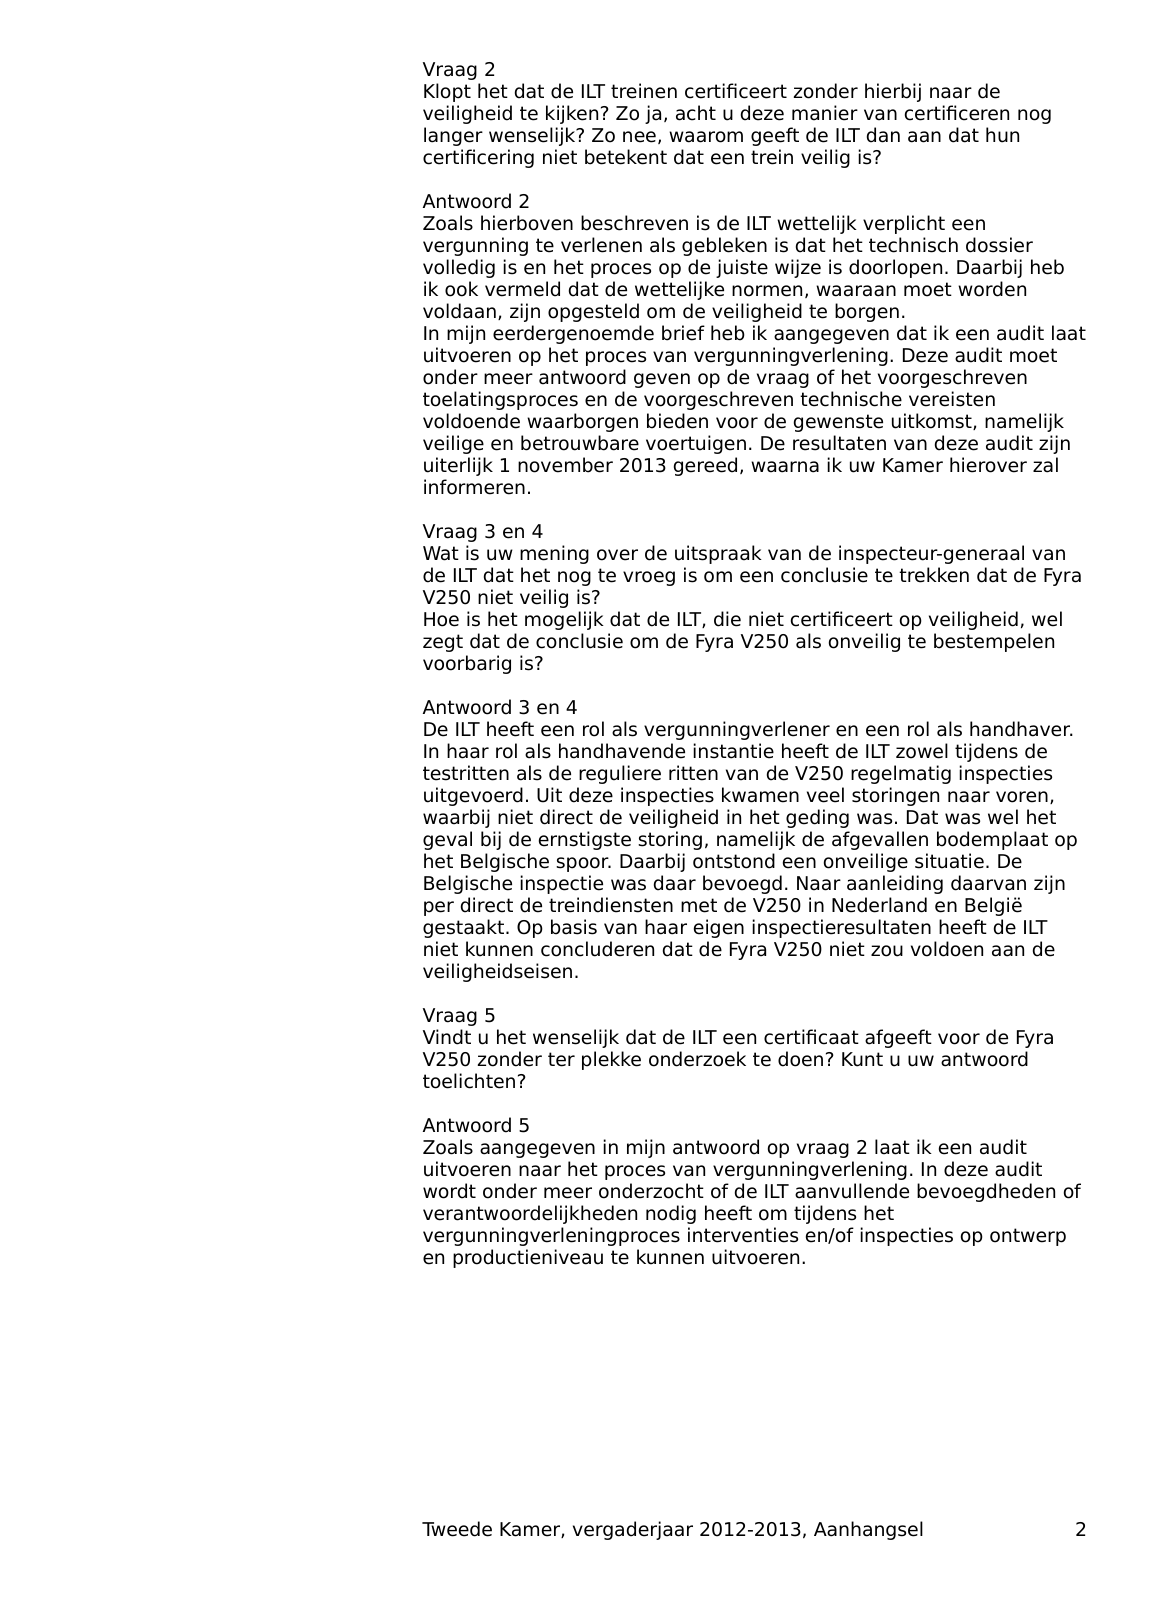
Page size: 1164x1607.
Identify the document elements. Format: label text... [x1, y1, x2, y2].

text Vraag 5 [422, 1005, 1087, 1027]
text Vraag 2 [422, 59, 1087, 81]
text De ILT heeft een rol als vergunningverlener en een rol als handhaver. In haar rol als handhavende instantie heeft de ILT zowel tijdens de testritten als de reguliere ritten van de V250 regelmatig inspecties uitgevoerd. Uit deze inspecties kwamen veel storingen naar voren, waarbij niet direct de veiligheid in het geding was. Dat was wel het geval bij de ernstigste storing, namelijk de afgevallen bodemplaat op het Belgische spoor. Daarbij ontstond een onveilige situatie. De Belgische inspectie was daar bevoegd. Naar aanleiding daarvan zijn per direct de treindiensten met de V250 in Nederland en België gestaakt. Op basis van haar eigen inspectieresultaten heeft de ILT niet kunnen concluderen dat de Fyra V250 niet zou voldoen aan de veiligheidseisen. [422, 719, 1087, 983]
text Wat is uw mening over de uitspraak van de inspecteur-generaal van de ILT dat het nog te vroeg is om een conclusie te trekken dat de Fyra V250 niet veilig is? [422, 543, 1087, 609]
text In mijn eerdergenoemde brief heb ik aangegeven dat ik een audit laat uitvoeren op het proces van vergunningverlening. Deze audit moet onder meer antwoord geven op de vraag of het voorgeschreven toelatingsproces en de voorgeschreven technische vereisten voldoende waarborgen bieden voor de gewenste uitkomst, namelijk veilige en betrouwbare voertuigen. De resultaten van deze audit zijn uiterlijk 1 november 2013 gereed, waarna ik uw Kamer hierover zal informeren. [422, 323, 1087, 499]
text Antwoord 3 en 4 [422, 697, 1087, 719]
text Vraag 3 en 4 [422, 521, 1087, 543]
text Zoals aangegeven in mijn antwoord op vraag 2 laat ik een audit uitvoeren naar het proces van vergunningverlening. In deze audit wordt onder meer onderzocht of de ILT aanvullende bevoegdheden of verantwoordelijkheden nodig heeft om tijdens het vergunningverleningproces interventies en/of inspecties op ontwerp en productieniveau te kunnen uitvoeren. [422, 1137, 1087, 1269]
text Hoe is het mogelijk dat de ILT, die niet certificeert op veiligheid, wel zegt dat de conclusie om de Fyra V250 als onveilig te bestempelen voorbarig is? [422, 609, 1087, 675]
text Klopt het dat de ILT treinen certificeert zonder hierbij naar de veiligheid te kijken? Zo ja, acht u deze manier van certificeren nog langer wenselijk? Zo nee, waarom geeft de ILT dan aan dat hun certificering niet betekent dat een trein veilig is? [422, 81, 1087, 169]
text Antwoord 5 [422, 1115, 1087, 1137]
text Zoals hierboven beschreven is de ILT wettelijk verplicht een vergunning te verlenen als gebleken is dat het technisch dossier volledig is en het proces op de juiste wijze is doorlopen. Daarbij heb ik ook vermeld dat de wettelijke normen, waaraan moet worden voldaan, zijn opgesteld om de veiligheid te borgen. [422, 213, 1087, 323]
text Antwoord 2 [422, 191, 1087, 213]
text Vindt u het wenselijk dat de ILT een certificaat afgeeft voor de Fyra V250 zonder ter plekke onderzoek te doen? Kunt u uw antwoord toelichten? [422, 1027, 1087, 1093]
